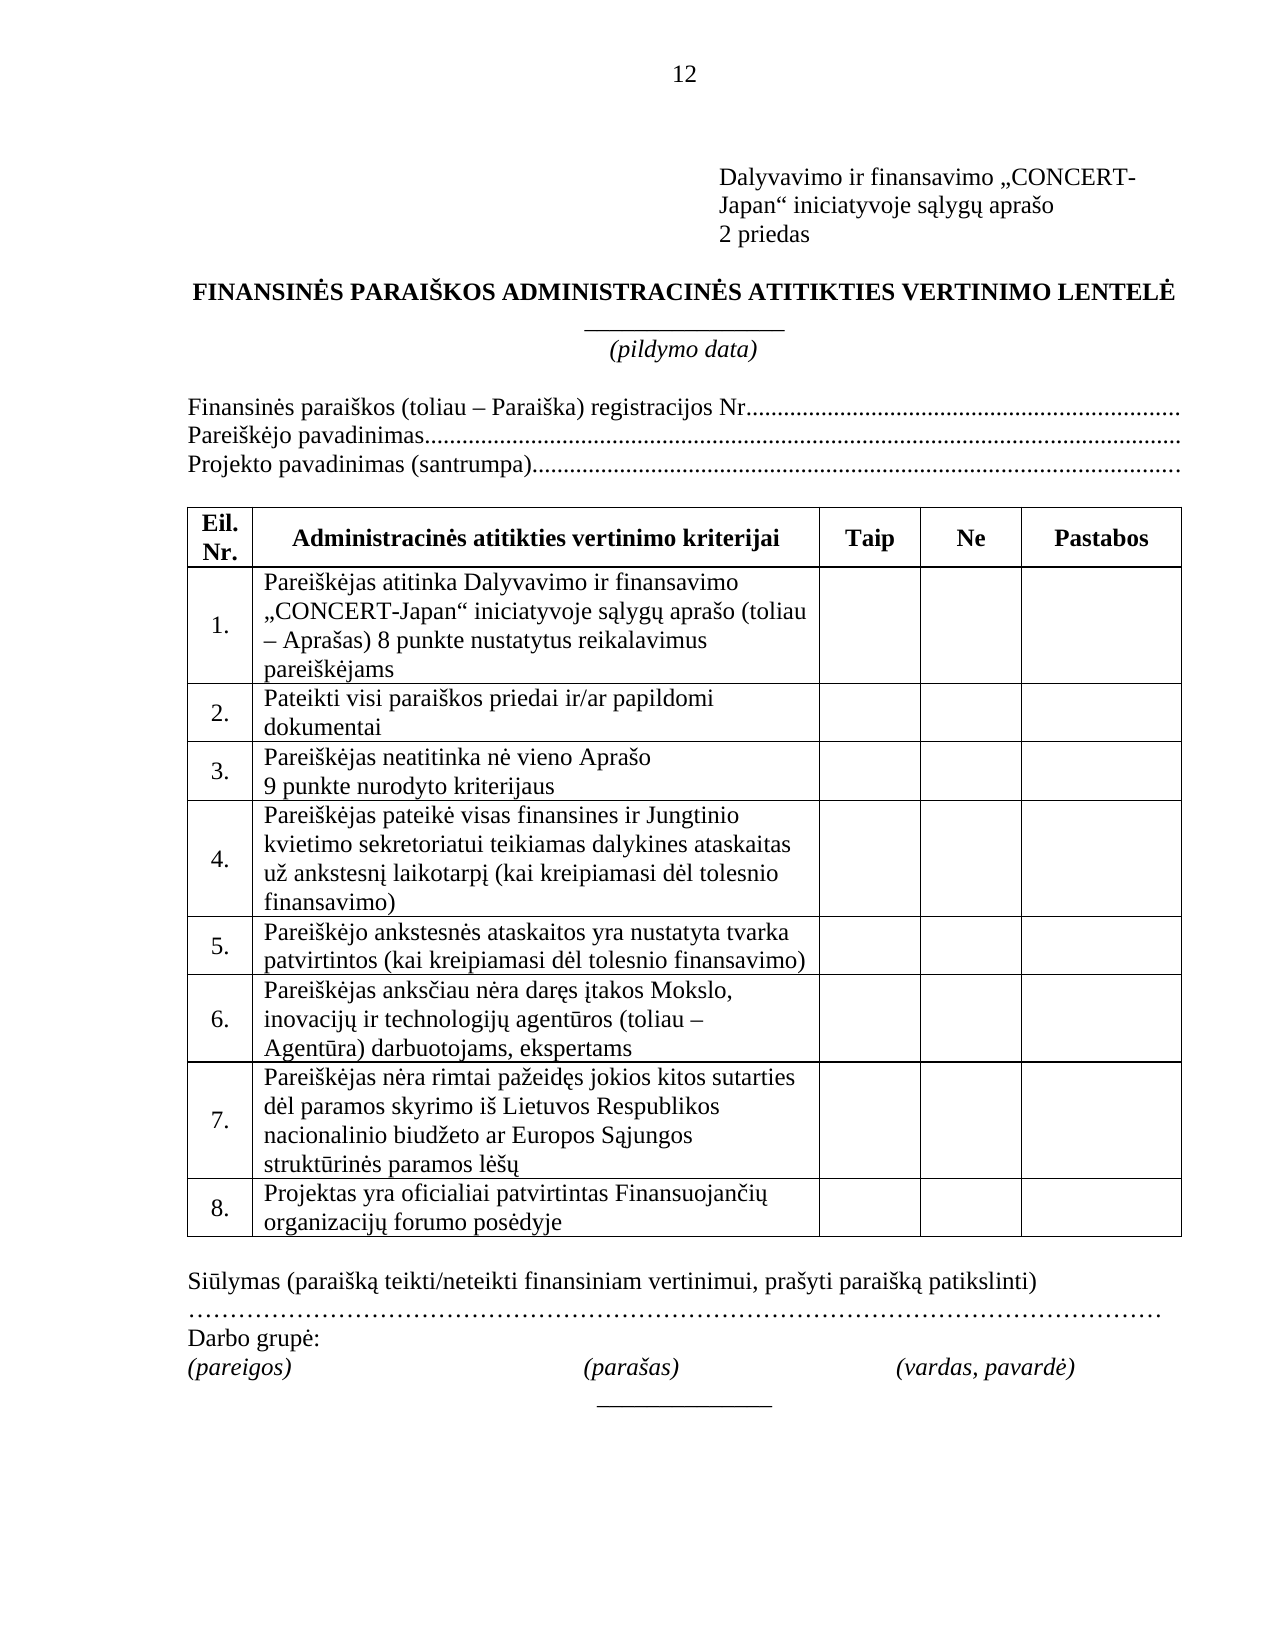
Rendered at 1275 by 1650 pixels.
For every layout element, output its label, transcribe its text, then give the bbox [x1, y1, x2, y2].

table_cell Pareiškėjas anksčiau nėra daręs įtakos Mokslo, inovacijų ir technologijų agentūros (toliau – Agentūra) darbuotojams, ekspertams [253, 975, 819, 1061]
table_cell [820, 568, 920, 682]
text Projekto pavadinimas (santrumpa) . [187, 449, 1181, 478]
text ________________ [187, 305, 1181, 334]
table_cell [921, 742, 1021, 799]
table_cell 6. [188, 975, 252, 1061]
table_header Administracinės atitikties vertinimo kriterijai [253, 508, 819, 566]
table_cell 4. [188, 801, 252, 916]
text (pildymo data) [187, 334, 1181, 363]
text ______________ [187, 1381, 1181, 1409]
text Darbo grupė: [187, 1323, 1181, 1352]
text Dalyvavimo ir finansavimo „CONCERT-Japan“ iniciatyvoje sąlygų aprašo [719, 162, 1181, 219]
table_cell [921, 1063, 1021, 1177]
text Siūlymas (paraišką teikti/neteikti finansiniam vertinimui, prašyti paraišką patikslinti) [187, 1266, 1181, 1294]
text (pareigos) (parašas) (vardas, pavardė) [187, 1352, 1177, 1381]
table_cell Projektas yra oficialiai patvirtintas Finansuojančių organizacijų forumo posėdyje [253, 1179, 819, 1236]
table_cell Pareiškėjas nėra rimtai pažeidęs jokios kitos sutarties dėl paramos skyrimo iš Lietuvos Respublikos nacionalinio biudžeto ar Europos Sąjungos struktūrinės paramos lėšų [253, 1063, 819, 1177]
table_cell 5. [188, 917, 252, 974]
table_cell Pareiškėjas pateikė visas finansines ir Jungtinio kvietimo sekretoriatui teikiamas dalykines ataskaitas už ankstesnį laikotarpį (kai kreipiamasi dėl tolesnio finansavimo) [253, 801, 819, 916]
table_cell 3. [188, 742, 252, 799]
table_cell Pareiškėjas neatitinka nė vieno Aprašo 9 punkte nurodyto kriterijaus [253, 742, 819, 799]
table_cell [820, 975, 920, 1061]
table_cell [921, 684, 1021, 741]
table_cell [921, 975, 1021, 1061]
table_cell [921, 1179, 1021, 1236]
table_cell [820, 801, 920, 916]
table_cell 2. [188, 684, 252, 741]
table_cell [1022, 801, 1181, 916]
table_cell 1. [188, 568, 252, 682]
table_cell [1022, 1179, 1181, 1236]
text Pareiškėjo pavadinimas .................... [187, 420, 1181, 449]
text Finansinės paraiškos (toliau – Paraiška) registracijos Nr [187, 392, 1181, 420]
table_cell [1022, 917, 1181, 974]
table_header Eil. Nr. [188, 508, 252, 566]
text 2 priedas [719, 219, 1181, 248]
table_cell [820, 742, 920, 799]
table_header Pastabos [1022, 508, 1181, 566]
table_cell Pateikti visi paraiškos priedai ir/ar papildomi dokumentai [253, 684, 819, 741]
table_cell [1022, 742, 1181, 799]
table_cell [820, 684, 920, 741]
table_cell [921, 917, 1021, 974]
table_cell [820, 1063, 920, 1177]
table_cell Pareiškėjas atitinka Dalyvavimo ir finansavimo „CONCERT-Japan“ iniciatyvoje sąlygų aprašo (toliau – Aprašas) 8 punkte nustatytus reikalavimus pareiškėjams [253, 568, 819, 682]
text FINANSINĖS PARAIŠKOS ADMINISTRACINĖS ATITIKTIES VERTINIMO LENTELĖ [187, 277, 1181, 305]
table_cell [921, 568, 1021, 682]
table_cell 7. [188, 1063, 252, 1177]
table_cell [820, 1179, 920, 1236]
table_cell [1022, 975, 1181, 1061]
table_header Taip [820, 508, 920, 566]
table_cell Pareiškėjo ankstesnės ataskaitos yra nustatyta tvarka patvirtintos (kai kreipiamasi dėl tolesnio finansavimo) [253, 917, 819, 974]
table_cell [820, 917, 920, 974]
table_cell [1022, 1063, 1181, 1177]
text ……………………………………………………………………………………………………… [187, 1294, 1181, 1323]
table_cell [1022, 568, 1181, 682]
table_header Ne [921, 508, 1021, 566]
table_cell 8. [188, 1179, 252, 1236]
table_cell [921, 801, 1021, 916]
table_cell [1022, 684, 1181, 741]
